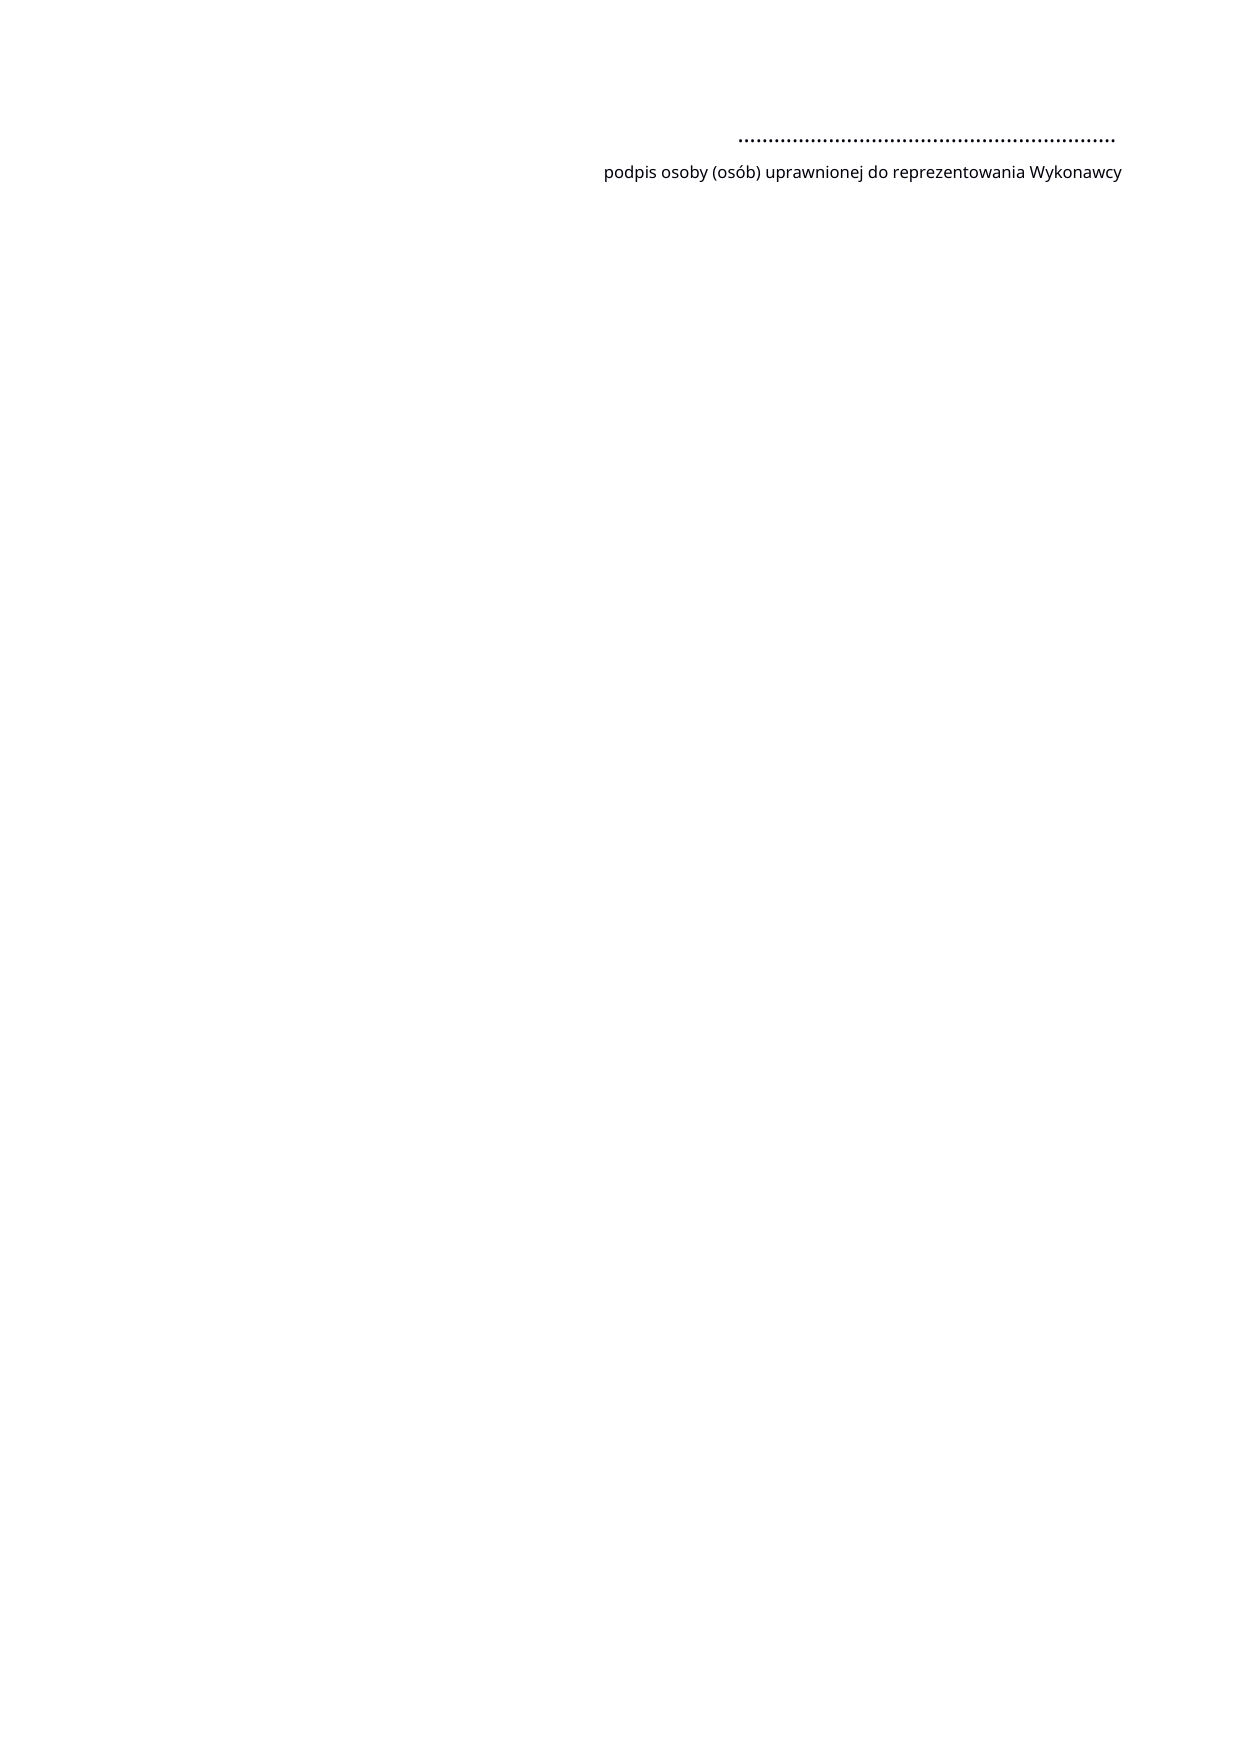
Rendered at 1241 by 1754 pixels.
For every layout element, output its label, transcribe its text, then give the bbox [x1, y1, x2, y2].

text podpis osoby (osób) uprawnionej do reprezentowania Wykonawcy [118, 154, 1122, 185]
text ……………….........................................… [118, 118, 1122, 149]
